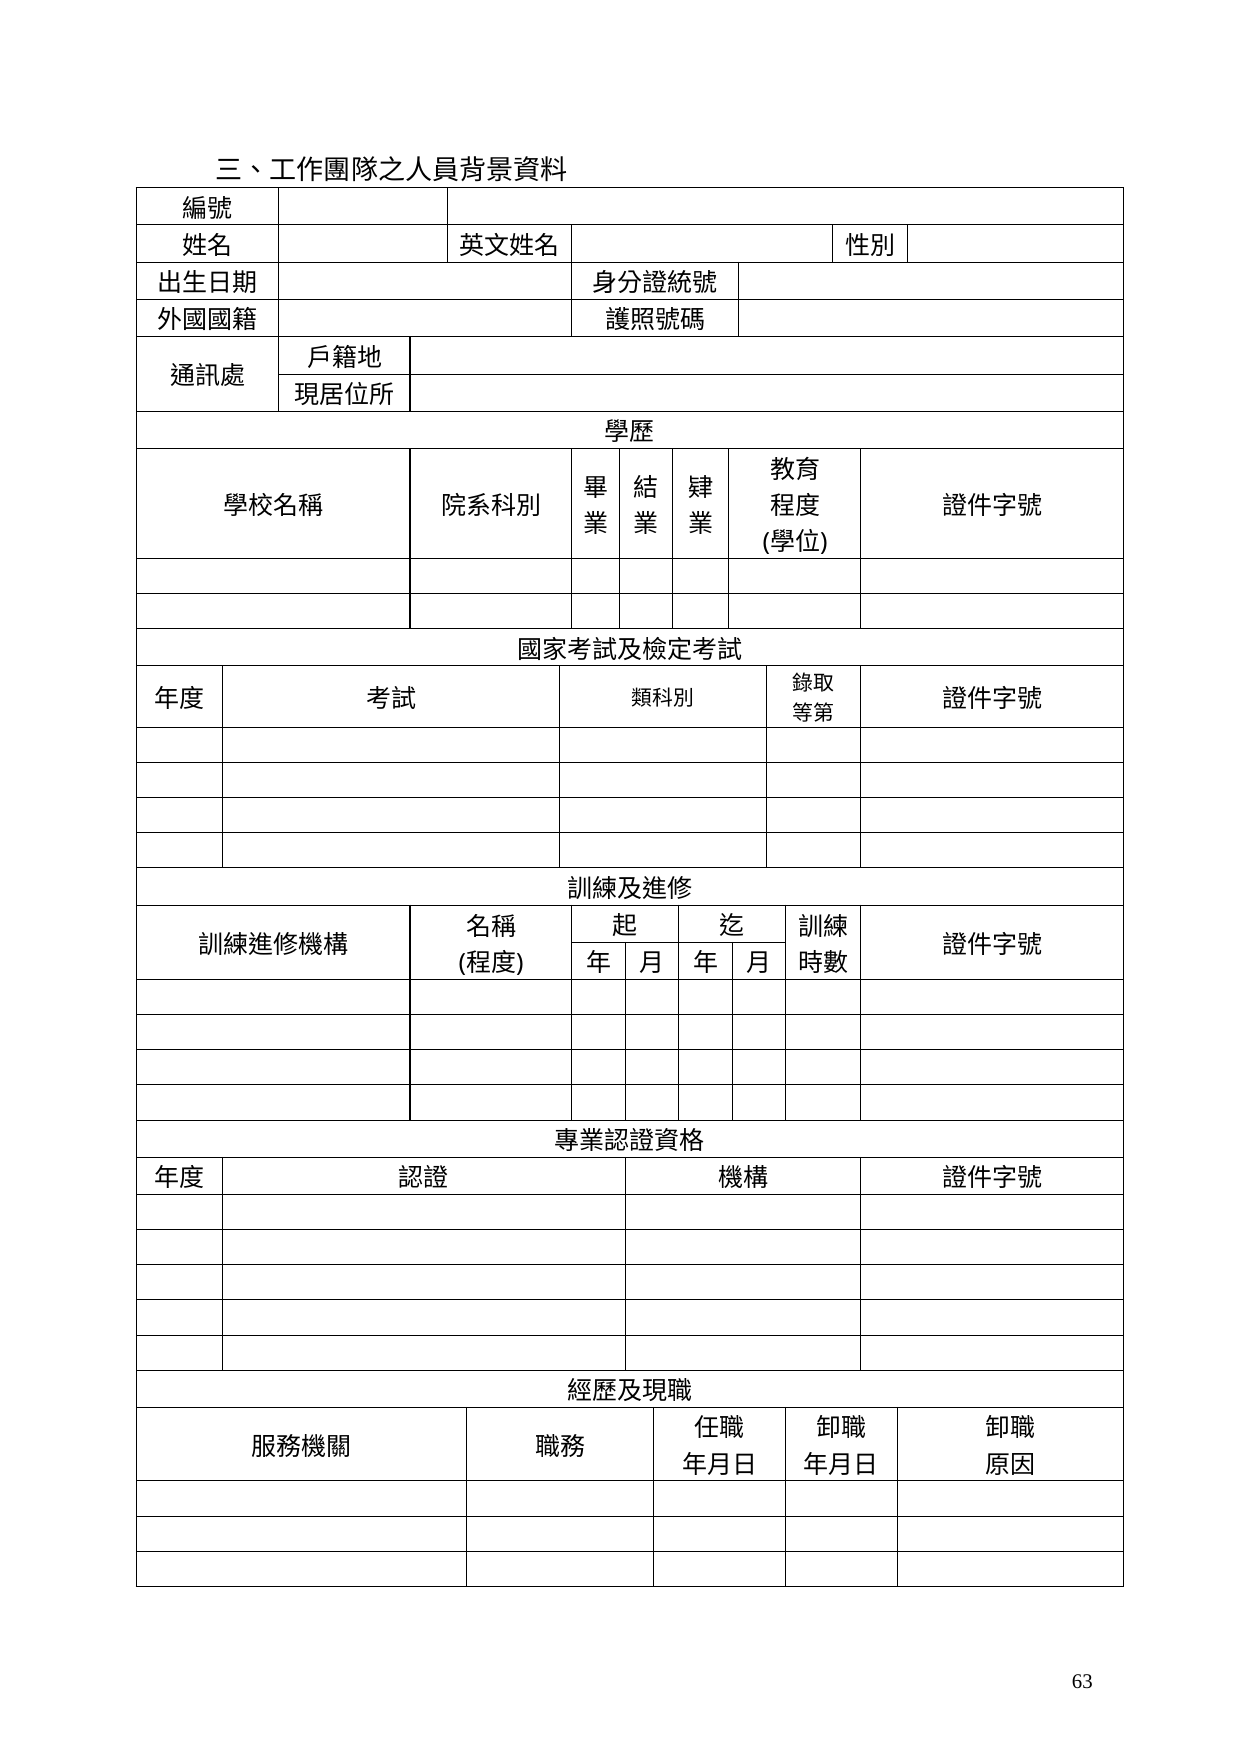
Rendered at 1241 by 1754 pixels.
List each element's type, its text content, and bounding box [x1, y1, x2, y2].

table_cell [626, 1336, 860, 1369]
table_cell [673, 559, 728, 593]
table_cell 類科別 [560, 666, 766, 727]
table_cell [898, 1517, 1123, 1551]
table_cell [861, 1300, 1123, 1334]
table_cell 訓練及進修 [137, 868, 1123, 904]
table_cell 年 [572, 943, 625, 979]
table_cell [279, 300, 571, 336]
table_cell [861, 798, 1123, 832]
table_cell [654, 1517, 785, 1551]
table_cell [861, 980, 1123, 1014]
table_cell 月 [626, 943, 678, 979]
table_cell [572, 594, 619, 628]
table_cell [223, 728, 559, 762]
table_cell 護照號碼 [572, 300, 738, 336]
table_cell [786, 1481, 897, 1516]
table_cell [786, 980, 860, 1014]
table_cell 證件字號 [861, 666, 1123, 727]
table_cell 專業認證資格 [137, 1121, 1123, 1157]
table_cell [861, 1336, 1123, 1369]
table_cell [626, 1230, 860, 1264]
table_cell [626, 1300, 860, 1334]
table_cell [729, 594, 860, 628]
table_cell [572, 559, 619, 593]
table_cell [626, 1050, 678, 1084]
table_cell [411, 1015, 571, 1049]
table_cell [137, 1085, 409, 1119]
table_cell [137, 1265, 222, 1299]
table_cell [411, 337, 1123, 373]
table_cell [679, 1050, 732, 1084]
table_cell [137, 798, 222, 832]
table_cell 英文姓名 [448, 225, 571, 262]
table_cell [223, 1300, 625, 1334]
table_cell 院系科別 [411, 449, 571, 558]
table_cell [733, 1015, 785, 1049]
table_cell 證件字號 [861, 449, 1123, 558]
table_cell [786, 1517, 897, 1551]
table_cell [137, 1230, 222, 1264]
table_cell [137, 1481, 466, 1516]
table_cell [137, 1050, 409, 1084]
table_cell [279, 263, 571, 299]
table_cell [679, 1015, 732, 1049]
table_cell 迄 [679, 906, 785, 942]
table_cell [560, 833, 766, 867]
table_cell 考試 [223, 666, 559, 727]
table_cell [654, 1552, 785, 1586]
table_cell 身分證統號 [572, 263, 738, 299]
table_cell [767, 833, 860, 867]
table_cell [654, 1481, 785, 1516]
table_cell [898, 1552, 1123, 1586]
table_cell 外國國籍 [137, 300, 278, 336]
table_cell [411, 1050, 571, 1084]
table_cell [411, 980, 571, 1014]
table_cell [223, 798, 559, 832]
table_cell [739, 300, 1123, 336]
table_cell [137, 1552, 466, 1586]
table_cell [767, 763, 860, 797]
table_cell [223, 763, 559, 797]
table_cell [279, 225, 447, 262]
table_cell 證件字號 [861, 906, 1123, 979]
table_cell [786, 1085, 860, 1119]
table_cell [729, 559, 860, 593]
table_cell [767, 728, 860, 762]
table_cell 機構 [626, 1158, 860, 1194]
table_cell 肄業 [673, 449, 728, 558]
table_cell [861, 1015, 1123, 1049]
table_cell 卸職 原因 [898, 1408, 1123, 1480]
table_cell 年度 [137, 666, 222, 727]
table_cell [560, 798, 766, 832]
table_cell [861, 1230, 1123, 1264]
table_cell 畢業 [572, 449, 619, 558]
table_header [448, 188, 1123, 224]
table_cell [223, 1265, 625, 1299]
table_cell 證件字號 [861, 1158, 1123, 1194]
table_cell [411, 559, 571, 593]
table_cell [626, 1085, 678, 1119]
table_cell [572, 980, 625, 1014]
table_cell 服務機關 [137, 1408, 466, 1480]
table_cell [679, 980, 732, 1014]
table_cell [908, 225, 1123, 262]
table_cell 訓練進修機構 [137, 906, 409, 979]
table_cell 年 [679, 943, 732, 979]
table_cell [739, 263, 1123, 299]
table_cell [620, 559, 672, 593]
table_cell [223, 1195, 625, 1229]
table_header [279, 188, 447, 224]
table_cell [673, 594, 728, 628]
table_cell [733, 980, 785, 1014]
table_cell [572, 1085, 625, 1119]
table_cell [733, 1050, 785, 1084]
table_cell 姓名 [137, 225, 278, 262]
table_cell [861, 1265, 1123, 1299]
table_cell 任職 年月日 [654, 1408, 785, 1480]
table_cell 通訊處 [137, 337, 278, 411]
table_cell 戶籍地 [279, 337, 409, 373]
table_cell [137, 1300, 222, 1334]
table_cell [560, 763, 766, 797]
table_cell [467, 1481, 653, 1516]
table_cell [620, 594, 672, 628]
table_cell 學校名稱 [137, 449, 409, 558]
table_cell [572, 1050, 625, 1084]
table_cell [861, 728, 1123, 762]
table_cell [223, 1230, 625, 1264]
table_cell [626, 1015, 678, 1049]
table_cell [786, 1552, 897, 1586]
table_cell 認證 [223, 1158, 625, 1194]
table_cell [137, 559, 409, 593]
table_cell [861, 559, 1123, 593]
table_cell [572, 1015, 625, 1049]
table_cell [786, 1015, 860, 1049]
table_cell 國家考試及檢定考試 [137, 629, 1123, 665]
table_cell [733, 1085, 785, 1119]
table_cell [861, 763, 1123, 797]
table_cell [137, 1195, 222, 1229]
table_cell [137, 980, 409, 1014]
text 三、工作團隊之人員背景資料 [148, 148, 1092, 187]
table_cell 月 [733, 943, 785, 979]
table_cell [679, 1085, 732, 1119]
table_cell [223, 833, 559, 867]
table_cell [898, 1481, 1123, 1516]
table_cell 錄取 等第 [767, 666, 860, 727]
table_cell 職務 [467, 1408, 653, 1480]
table_cell [786, 1050, 860, 1084]
table_cell [137, 728, 222, 762]
table_cell [861, 1085, 1123, 1119]
table_cell [137, 833, 222, 867]
table_cell [767, 798, 860, 832]
table_cell 教育 程度 (學位) [729, 449, 860, 558]
table_cell [572, 225, 832, 262]
table_cell [861, 833, 1123, 867]
table_cell [137, 1336, 222, 1369]
table_cell 訓練時數 [786, 906, 860, 979]
table_cell 學歷 [137, 412, 1123, 448]
table_cell 年度 [137, 1158, 222, 1194]
table_cell [861, 1050, 1123, 1084]
table_cell 性別 [833, 225, 907, 262]
table_cell [411, 1085, 571, 1119]
table_cell 現居位所 [279, 375, 409, 411]
table_cell 卸職 年月日 [786, 1408, 897, 1480]
table_cell [626, 1195, 860, 1229]
table_cell [223, 1336, 625, 1369]
table_cell [626, 980, 678, 1014]
table_cell [467, 1517, 653, 1551]
table_cell 名稱 (程度) [411, 906, 571, 979]
table_cell 起 [572, 906, 678, 942]
table_cell 出生日期 [137, 263, 278, 299]
table_cell [626, 1265, 860, 1299]
table_cell [137, 763, 222, 797]
table_cell [137, 1015, 409, 1049]
table_cell [467, 1552, 653, 1586]
table_cell [560, 728, 766, 762]
table_cell [137, 1517, 466, 1551]
table_cell [411, 375, 1123, 411]
table_cell [861, 1195, 1123, 1229]
table_cell 經歷及現職 [137, 1371, 1123, 1407]
table_cell 結業 [620, 449, 672, 558]
table_header 編號 [137, 188, 278, 224]
table_cell [411, 594, 571, 628]
table_cell [137, 594, 409, 628]
table_cell [861, 594, 1123, 628]
